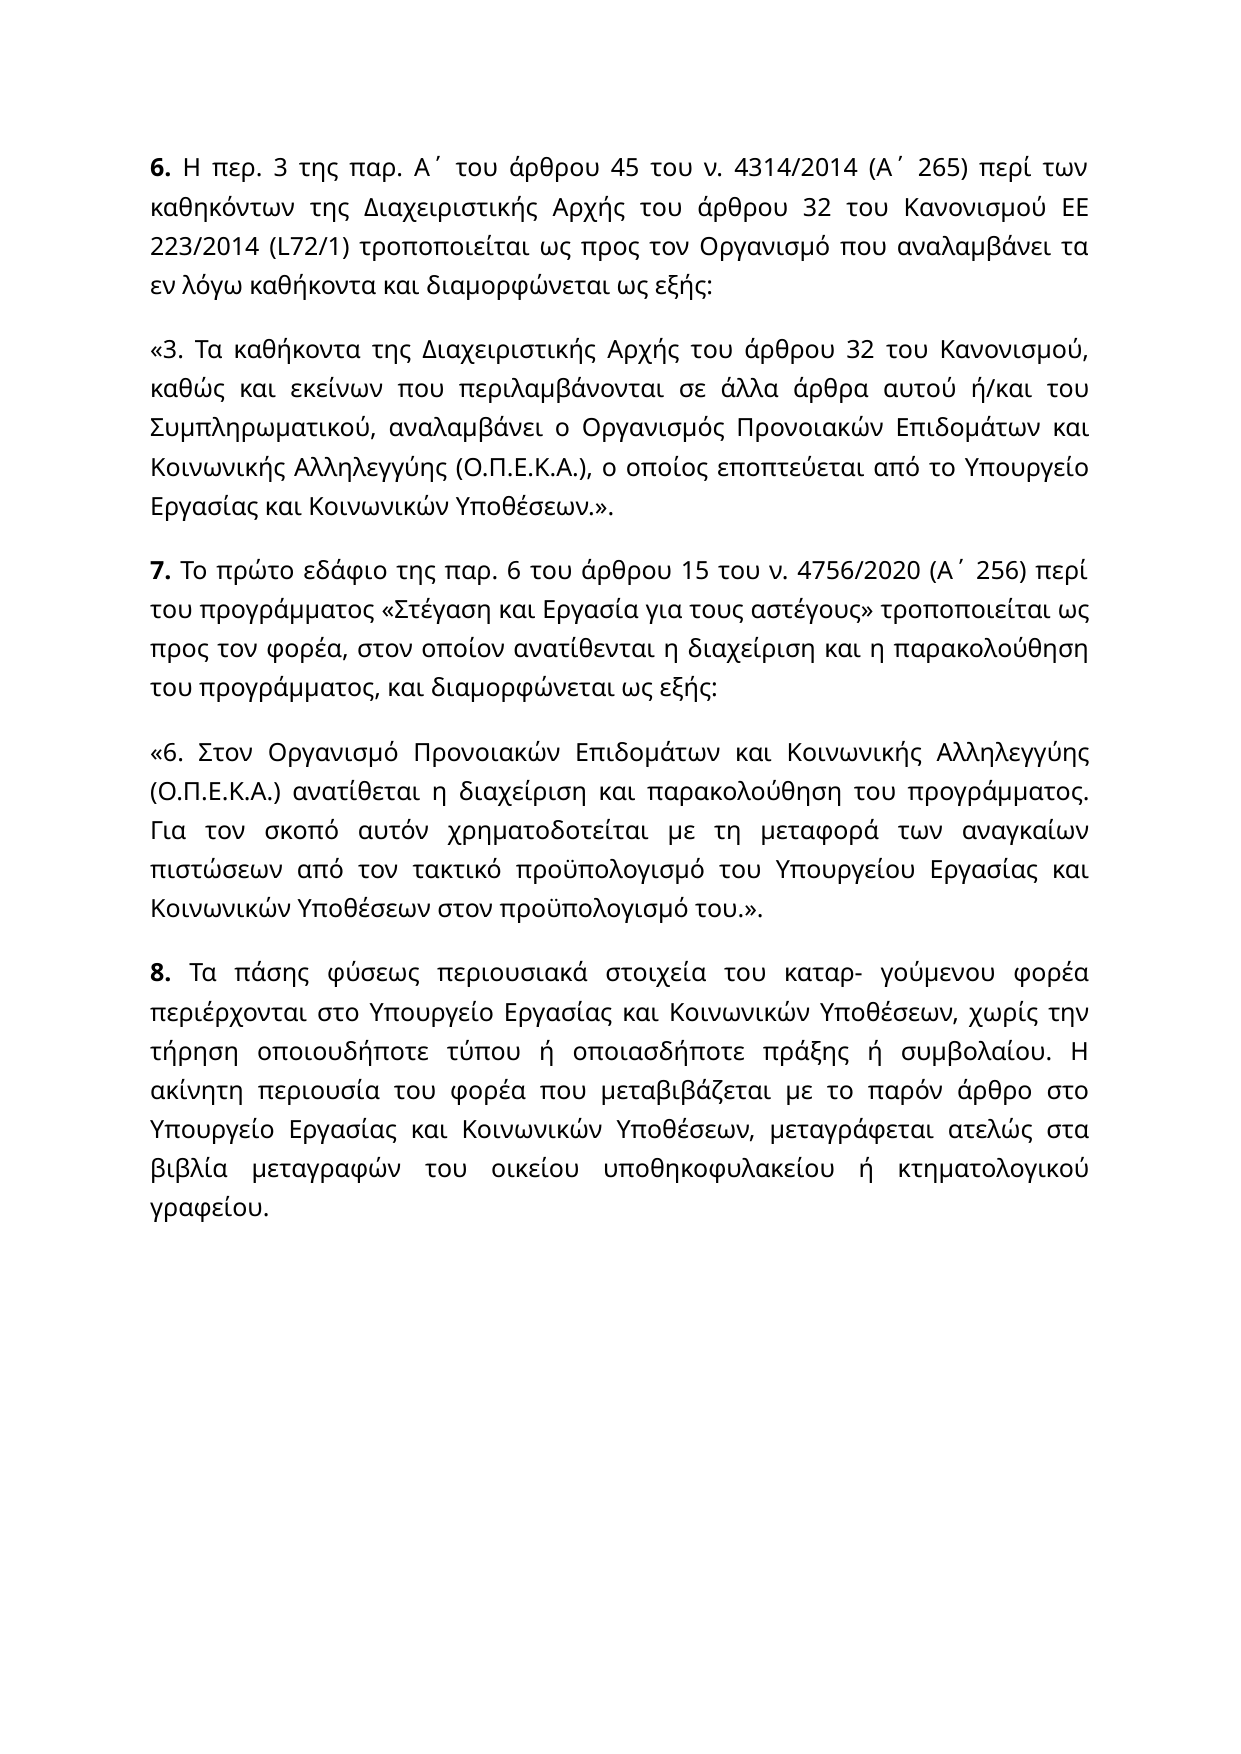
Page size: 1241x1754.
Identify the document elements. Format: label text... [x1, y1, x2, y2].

text «6. Στον Οργανισμό Προνοιακών Επιδομάτων και Κοινωνικής Αλληλεγγύης (Ο.Π.Ε.Κ.Α.) ανατίθεται η διαχείριση και παρακολούθηση του προγράμματος. Για τον σκοπό αυτόν χρηματοδοτείται με τη μεταφορά των αναγκαίων πιστώσεων από τον τακτικό προϋπολογισμό του Υπουργείου Εργασίας και Κοινωνικών Υποθέσεων στον προϋπολογισμό του.». [150, 734, 1090, 925]
text «3. Τα καθήκοντα της Διαχειριστικής Αρχής του άρθρου 32 του Κανονισμού, καθώς και εκείνων που περιλαμβάνονται σε άλλα άρθρα αυτού ή/και του Συμπληρωματικού, αναλαμβάνει ο Οργανισμός Προνοιακών Επιδομάτων και Κοινωνικής Αλληλεγγύης (Ο.Π.Ε.Κ.Α.), ο οποίος εποπτεύεται από το Υπουργείο Εργασίας και Κοινωνικών Υποθέσεων.». [150, 332, 1090, 522]
text 7. Το πρώτο εδάφιο της παρ. 6 του άρθρου 15 του ν. 4756/2020 (Α΄ 256) περί του προγράμματος «Στέγαση και Εργασία για τους αστέγους» τροποποιείται ως προς τον φορέα, στον οποίον ανατίθενται η διαχείριση και η παρακολούθηση του προγράμματος, και διαμορφώνεται ως εξής: [150, 552, 1090, 704]
text 8. Τα πάσης φύσεως περιουσιακά στοιχεία του καταρ- γούμενου φορέα περιέρχονται στο Υπουργείο Εργασίας και Κοινωνικών Υποθέσεων, χωρίς την τήρηση οποιουδήποτε τύπου ή οποιασδήποτε πράξης ή συμβολαίου. Η ακίνητη περιουσία του φορέα που μεταβιβάζεται με το παρόν άρθρο στο Υπουργείο Εργασίας και Κοινωνικών Υποθέσεων, μεταγράφεται ατελώς στα βιβλία μεταγραφών του οικείου υποθηκοφυλακείου ή κτηματολογικού γραφείου. [150, 955, 1090, 1224]
text 6. Η περ. 3 της παρ. Α΄ του άρθρου 45 του ν. 4314/2014 (Α΄ 265) περί των καθηκόντων της Διαχειριστικής Αρχής του άρθρου 32 του Κανονισμού ΕΕ 223/2014 (L72/1) τροποποιείται ως προς τον Οργανισμό που αναλαμβάνει τα εν λόγω καθήκοντα και διαμορφώνεται ως εξής: [150, 150, 1090, 302]
